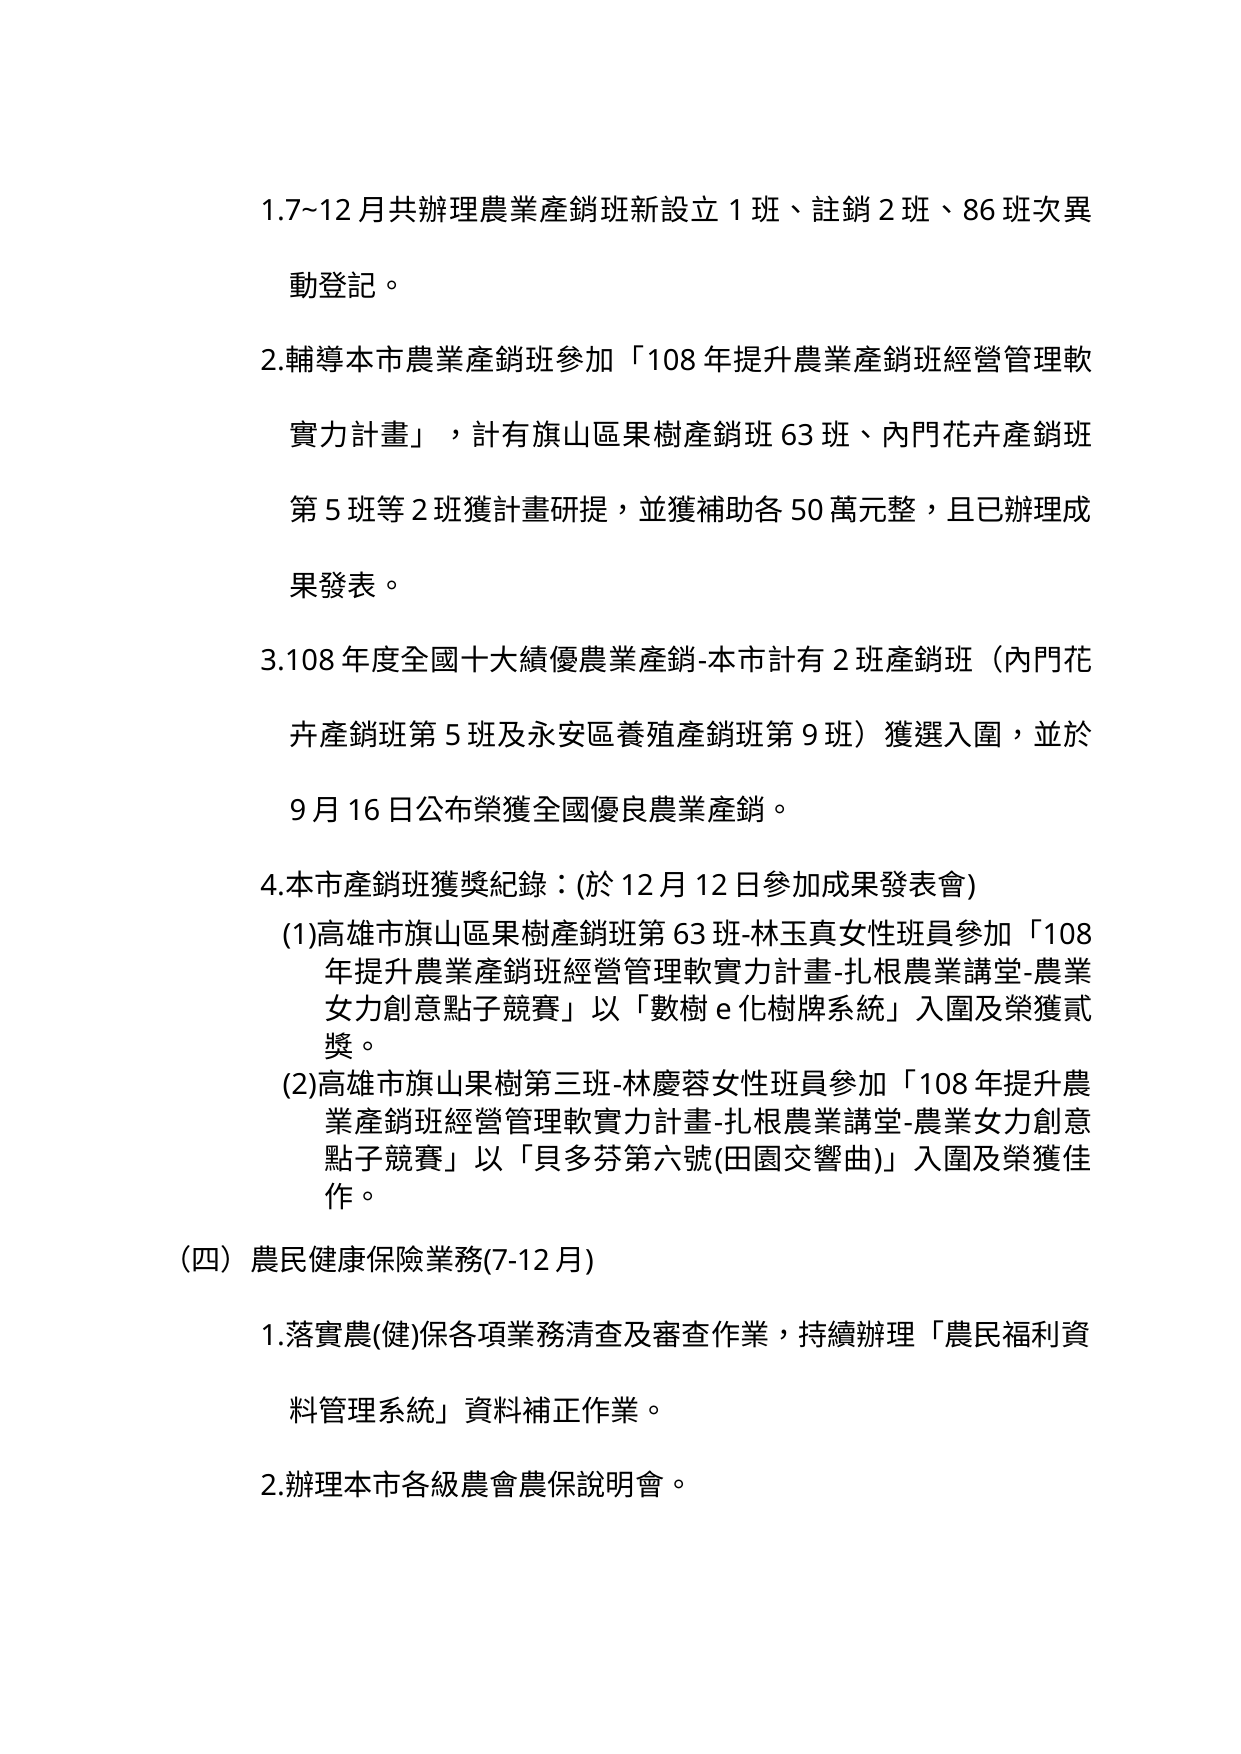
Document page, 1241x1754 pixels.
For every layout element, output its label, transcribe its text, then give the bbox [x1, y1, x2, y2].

text (2)高雄市旗山果樹第三班-林慶蓉女性班員參加「108年提升農業產銷班經營管理軟實力計畫-扎根農業講堂-農業女力創意點子競賽」以「貝多芬第六號(田園交響曲)」入圍及榮獲佳作。 [282, 1064, 1092, 1214]
text 2.輔導本市農業產銷班參加「108年提升農業產銷班經營管理軟實力計畫」，計有旗山區果樹產銷班63班、內門花卉產銷班第5班等2班獲計畫研提，並獲補助各50萬元整，且已辦理成果發表。 [260, 314, 1092, 614]
text 1.落實農(健)保各項業務清查及審查作業，持續辦理「農民福利資料管理系統」資料補正作業。 [260, 1289, 1092, 1439]
text 3.108年度全國十大績優農業產銷-本市計有2班產銷班（內門花卉產銷班第5班及永安區養殖產銷班第9班）獲選入圍，並於9月16日公布榮獲全國優良農業產銷。 [260, 614, 1092, 839]
text 4.本市產銷班獲獎紀錄：(於12月12日參加成果發表會) [260, 839, 1092, 914]
text （四）農民健康保險業務(7-12月) [148, 1214, 1092, 1289]
text 1.7~12月共辦理農業產銷班新設立1班、註銷2班、86班次異動登記。 [260, 164, 1092, 314]
text 2.辦理本市各級農會農保說明會。 [260, 1439, 1092, 1514]
text (1)高雄市旗山區果樹產銷班第63班-林玉真女性班員參加「108年提升農業產銷班經營管理軟實力計畫-扎根農業講堂-農業女力創意點子競賽」以「數樹e化樹牌系統」入圍及榮獲貳獎。 [282, 914, 1092, 1064]
